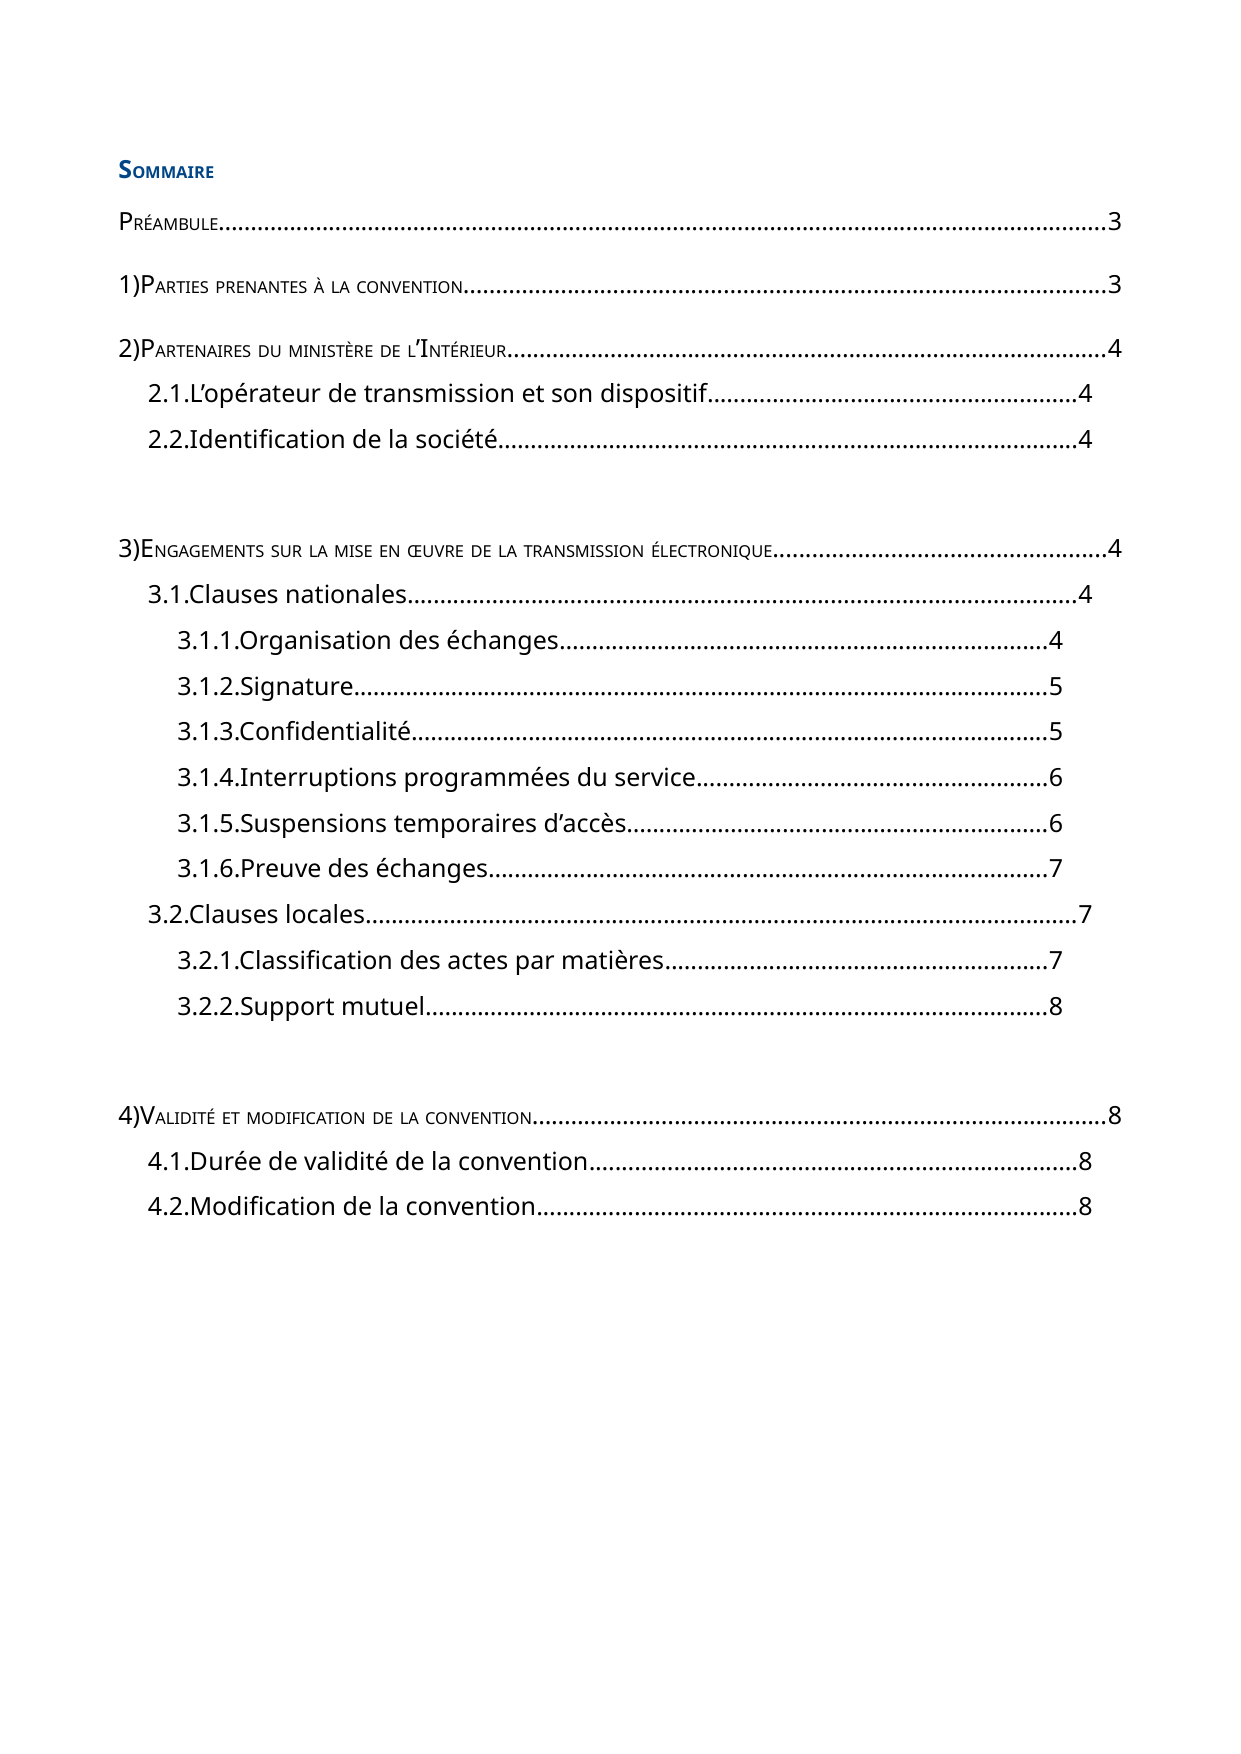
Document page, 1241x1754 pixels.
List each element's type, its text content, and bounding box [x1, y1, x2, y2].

text 3.1.6.Preuve des échanges 7 [177, 851, 1122, 885]
text 2.1.L’opérateur de transmission et son dispositif 4 [148, 376, 1122, 410]
text 3.1.Clauses nationales 4 [148, 577, 1122, 611]
text 3.1.3.Confidentialité 5 [177, 714, 1122, 748]
text 3.2.1.Classification des actes par matières 7 [177, 943, 1122, 977]
text 3.1.5.Suspensions temporaires d’accès 6 [177, 806, 1122, 839]
text 2)Partenaires du ministère de l’Intérieur 4 [118, 331, 1122, 364]
text 3.1.2.Signature 5 [177, 668, 1122, 702]
text 1)Parties prenantes à la convention 3 [118, 267, 1122, 301]
subtitle Sommaire [118, 152, 1122, 186]
text 3.1.1.Organisation des échanges 4 [177, 623, 1122, 657]
text 4.2.Modification de la convention 8 [148, 1189, 1122, 1223]
text 3.2.2.Support mutuel 8 [177, 988, 1122, 1022]
text Préambule 3 [118, 204, 1122, 238]
text 4)Validité et modification de la convention 8 [118, 1098, 1122, 1132]
text 3)Engagements sur la mise en œuvre de la transmission électronique 4 [118, 531, 1122, 565]
text 3.1.4.Interruptions programmées du service 6 [177, 760, 1122, 794]
text 2.2.Identification de la société 4 [148, 422, 1122, 456]
text 4.1.Durée de validité de la convention 8 [148, 1143, 1122, 1177]
text 3.2.Clauses locales 7 [148, 897, 1122, 931]
